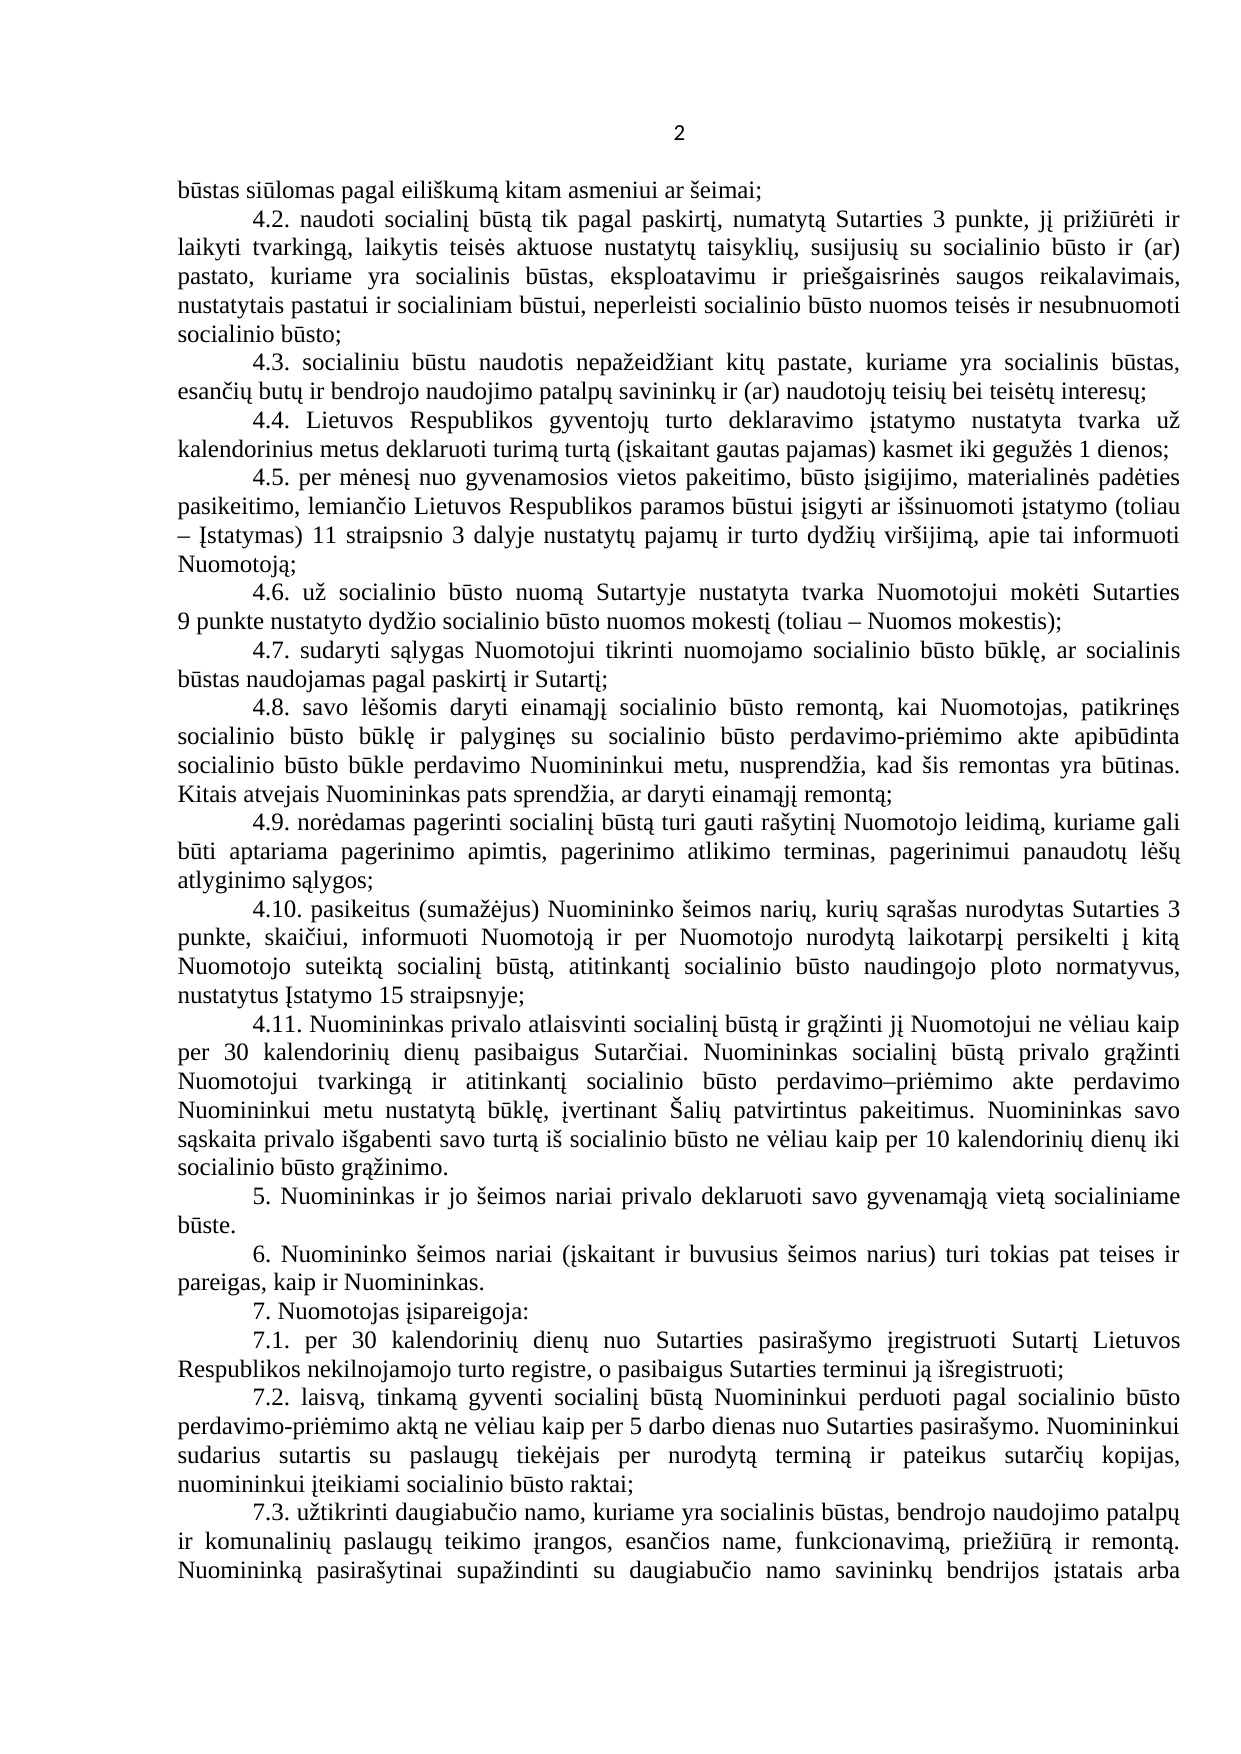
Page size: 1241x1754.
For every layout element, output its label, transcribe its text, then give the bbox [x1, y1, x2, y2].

text 4.4. Lietuvos Respublikos gyventojų turto deklaravimo įstatymo nustatyta tvarka už kalendorinius metus deklaruoti turimą turtą (įskaitant gautas pajamas) kasmet iki gegužės 1 dienos; [177, 405, 1181, 462]
text 7.2. laisvą, tinkamą gyventi socialinį būstą Nuomininkui perduoti pagal socialinio būsto perdavimo-priėmimo aktą ne vėliau kaip per 5 darbo dienas nuo Sutarties pasirašymo. Nuomininkui sudarius sutartis su paslaugų tiekėjais per nurodytą terminą ir pateikus sutarčių kopijas, nuomininkui įteikiami socialinio būsto raktai; [177, 1382, 1181, 1497]
text 6. Nuomininko šeimos nariai (įskaitant ir buvusius šeimos narius) turi tokias pat teises ir pareigas, kaip ir Nuomininkas. [177, 1239, 1181, 1296]
text 7.3. užtikrinti daugiabučio namo, kuriame yra socialinis būstas, bendrojo naudojimo patalpų ir komunalinių paslaugų teikimo įrangos, esančios name, funkcionavimą, priežiūrą ir remontą. Nuomininką pasirašytinai supažindinti su daugiabučio namo savininkų bendrijos įstatais arba [177, 1497, 1181, 1584]
text 4.8. savo lėšomis daryti einamąjį socialinio būsto remontą, kai Nuomotojas, patikrinęs socialinio būsto būklę ir palyginęs su socialinio būsto perdavimo-priėmimo akte apibūdinta socialinio būsto būkle perdavimo Nuomininkui metu, nusprendžia, kad šis remontas yra būtinas. Kitais atvejais Nuomininkas pats sprendžia, ar daryti einamąjį remontą; [177, 692, 1181, 807]
text 7. Nuomotojas įsipareigoja: [177, 1296, 1181, 1325]
text 7.1. per 30 kalendorinių dienų nuo Sutarties pasirašymo įregistruoti Sutartį Lietuvos Respublikos nekilnojamojo turto registre, o pasibaigus Sutarties terminui ją išregistruoti; [177, 1325, 1181, 1382]
text 4.5. per mėnesį nuo gyvenamosios vietos pakeitimo, būsto įsigijimo, materialinės padėties pasikeitimo, lemiančio Lietuvos Respublikos paramos būstui įsigyti ar išsinuomoti įstatymo (toliau – Įstatymas) 11 straipsnio 3 dalyje nustatytų pajamų ir turto dydžių viršijimą, apie tai informuoti Nuomotoją; [177, 462, 1181, 577]
text būstas siūlomas pagal eiliškumą kitam asmeniui ar šeimai; [177, 175, 1181, 204]
text 4.2. naudoti socialinį būstą tik pagal paskirtį, numatytą Sutarties 3 punkte, jį prižiūrėti ir laikyti tvarkingą, laikytis teisės aktuose nustatytų taisyklių, susijusių su socialinio būsto ir (ar) pastato, kuriame yra socialinis būstas, eksploatavimu ir priešgaisrinės saugos reikalavimais, nustatytais pastatui ir socialiniam būstui, neperleisti socialinio būsto nuomos teisės ir nesubnuomoti socialinio būsto; [177, 204, 1181, 347]
text 5. Nuomininkas ir jo šeimos nariai privalo deklaruoti savo gyvenamąją vietą socialiniame būste. [177, 1181, 1181, 1239]
text 4.6. už socialinio būsto nuomą Sutartyje nustatyta tvarka Nuomotojui mokėti Sutarties 9 punkte nustatyto dydžio socialinio būsto nuomos mokestį (toliau – Nuomos mokestis); [177, 577, 1181, 635]
text 4.9. norėdamas pagerinti socialinį būstą turi gauti rašytinį Nuomotojo leidimą, kuriame gali būti aptariama pagerinimo apimtis, pagerinimo atlikimo terminas, pagerinimui panaudotų lėšų atlyginimo sąlygos; [177, 807, 1181, 894]
text 4.3. socialiniu būstu naudotis nepažeidžiant kitų pastate, kuriame yra socialinis būstas, esančių butų ir bendrojo naudojimo patalpų savininkų ir (ar) naudotojų teisių bei teisėtų interesų; [177, 347, 1181, 405]
text 4.11. Nuomininkas privalo atlaisvinti socialinį būstą ir grąžinti jį Nuomotojui ne vėliau kaip per 30 kalendorinių dienų pasibaigus Sutarčiai. Nuomininkas socialinį būstą privalo grąžinti Nuomotojui tvarkingą ir atitinkantį socialinio būsto perdavimo–priėmimo akte perdavimo Nuomininkui metu nustatytą būklę, įvertinant Šalių patvirtintus pakeitimus. Nuomininkas savo sąskaita privalo išgabenti savo turtą iš socialinio būsto ne vėliau kaip per 10 kalendorinių dienų iki socialinio būsto grąžinimo. [177, 1009, 1181, 1181]
text 4.10. pasikeitus (sumažėjus) Nuomininko šeimos narių, kurių sąrašas nurodytas Sutarties 3 punkte, skaičiui, informuoti Nuomotoją ir per Nuomotojo nurodytą laikotarpį persikelti į kitą Nuomotojo suteiktą socialinį būstą, atitinkantį socialinio būsto naudingojo ploto normatyvus, nustatytus Įstatymo 15 straipsnyje; [177, 894, 1181, 1009]
text 4.7. sudaryti sąlygas Nuomotojui tikrinti nuomojamo socialinio būsto būklę, ar socialinis būstas naudojamas pagal paskirtį ir Sutartį; [177, 635, 1181, 692]
